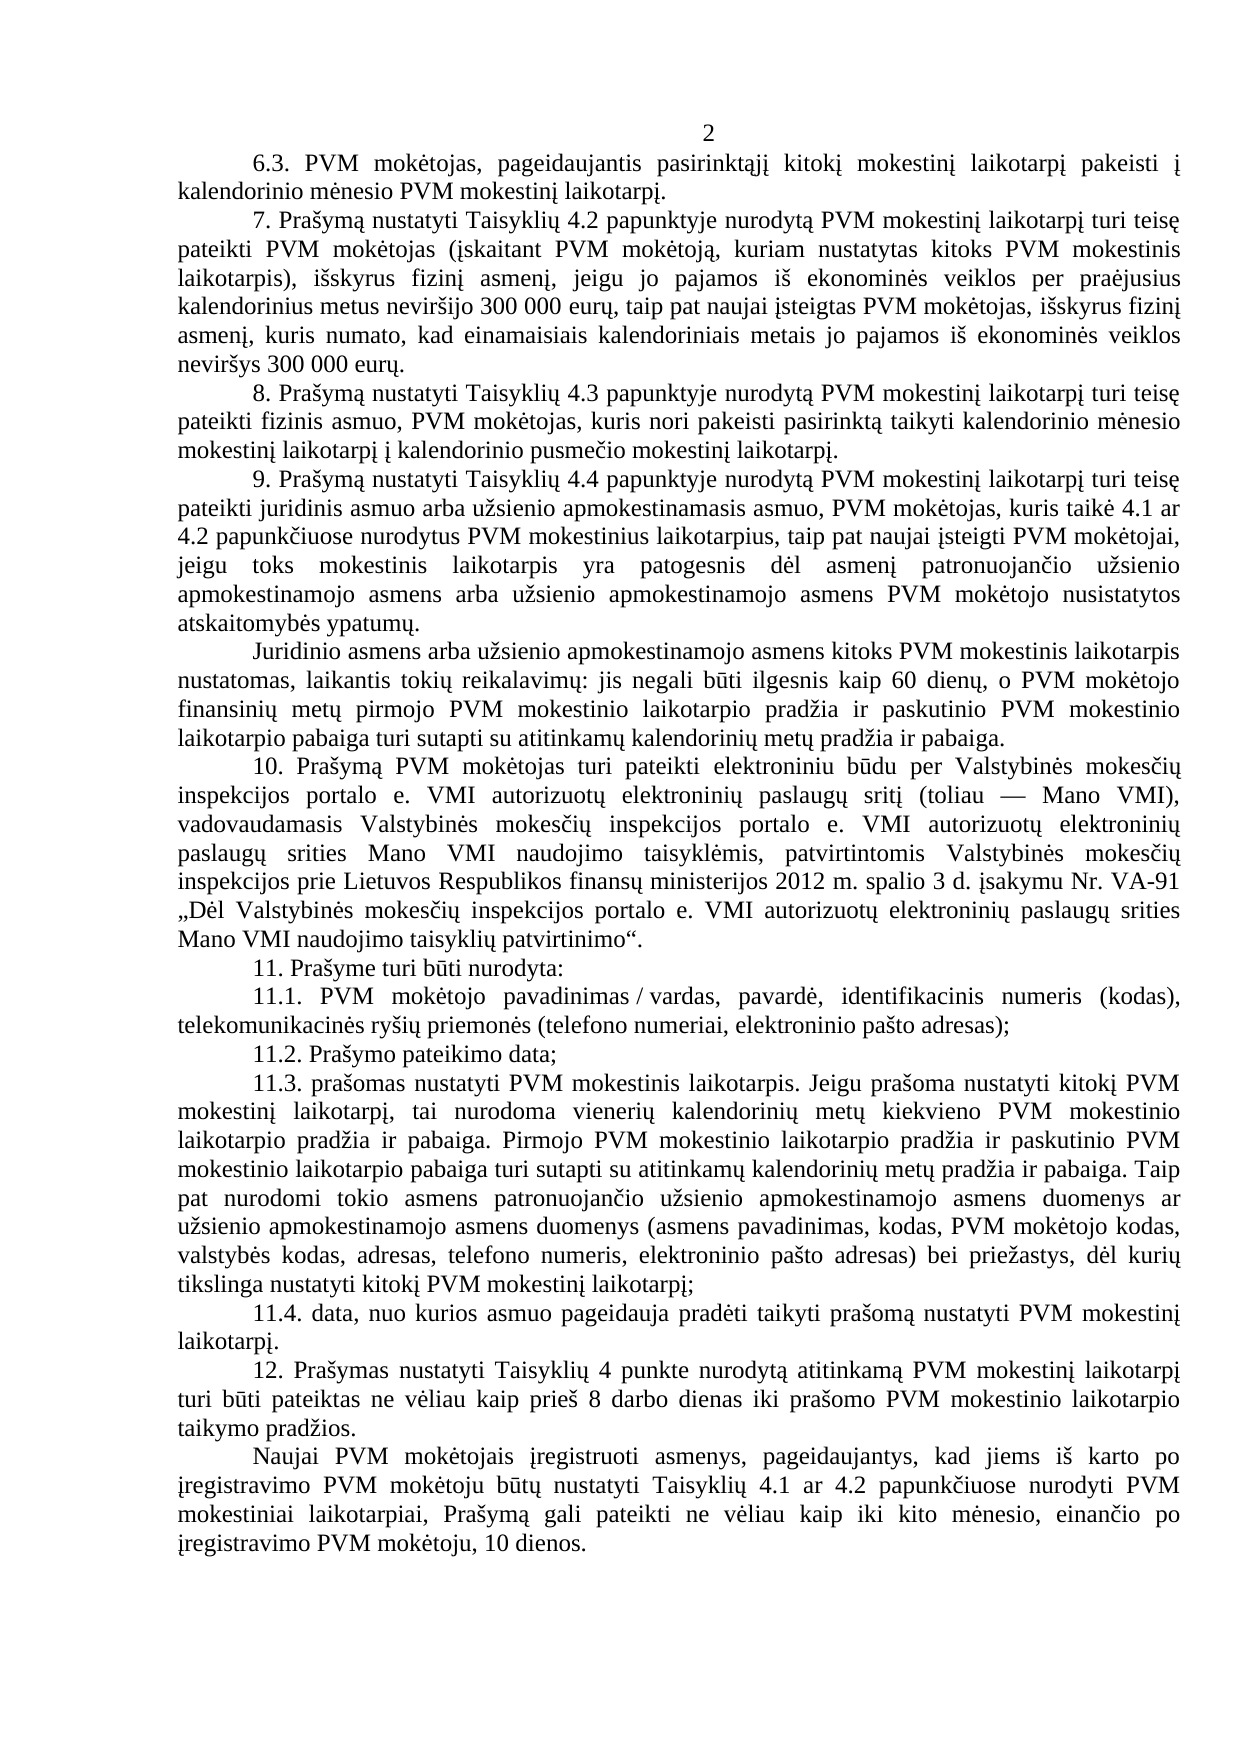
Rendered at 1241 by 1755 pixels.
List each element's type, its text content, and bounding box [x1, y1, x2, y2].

text 12. Prašymas nustatyti Taisyklių 4 punkte nurodytą atitinkamą PVM mokestinį laikotarpį turi būti pateiktas ne vėliau kaip prieš 8 darbo dienas iki prašomo PVM mokestinio laikotarpio taikymo pradžios. [177, 1355, 1181, 1441]
text 8. Prašymą nustatyti Taisyklių 4.3 papunktyje nurodytą PVM mokestinį laikotarpį turi teisę pateikti fizinis asmuo, PVM mokėtojas, kuris nori pakeisti pasirinktą taikyti kalendorinio mėnesio mokestinį laikotarpį į kalendorinio pusmečio mokestinį laikotarpį. [177, 378, 1181, 464]
text 11.4. data, nuo kurios asmuo pageidauja pradėti taikyti prašomą nustatyti PVM mokestinį laikotarpį. [177, 1298, 1181, 1355]
text Naujai PVM mokėtojais įregistruoti asmenys, pageidaujantys, kad jiems iš karto po įregistravimo PVM mokėtoju būtų nustatyti Taisyklių 4.1 ar 4.2 papunkčiuose nurodyti PVM mokestiniai laikotarpiai, Prašymą gali pateikti ne vėliau kaip iki kito mėnesio, einančio po įregistravimo PVM mokėtoju, 10 dienos. [177, 1441, 1181, 1556]
text Juridinio asmens arba užsienio apmokestinamojo asmens kitoks PVM mokestinis laikotarpis nustatomas, laikantis tokių reikalavimų: jis negali būti ilgesnis kaip 60 dienų, o PVM mokėtojo finansinių metų pirmojo PVM mokestinio laikotarpio pradžia ir paskutinio PVM mokestinio laikotarpio pabaiga turi sutapti su atitinkamų kalendorinių metų pradžia ir pabaiga. [177, 636, 1181, 751]
text 11.1. PVM mokėtojo pavadinimas / vardas, pavardė, identifikacinis numeris (kodas), telekomunikacinės ryšių priemonės (telefono numeriai, elektroninio pašto adresas); [177, 981, 1181, 1039]
text 10. Prašymą PVM mokėtojas turi pateikti elektroniniu būdu per Valstybinės mokesčių inspekcijos portalo e. VMI autorizuotų elektroninių paslaugų sritį (toliau — Mano VMI), vadovaudamasis Valstybinės mokesčių inspekcijos portalo e. VMI autorizuotų elektroninių paslaugų srities Mano VMI naudojimo taisyklėmis, patvirtintomis Valstybinės mokesčių inspekcijos prie Lietuvos Respublikos finansų ministerijos 2012 m. spalio 3 d. įsakymu Nr. VA-91 „Dėl Valstybinės mokesčių inspekcijos portalo e. VMI autorizuotų elektroninių paslaugų srities Mano VMI naudojimo taisyklių patvirtinimo“. [177, 751, 1181, 953]
text 9. Prašymą nustatyti Taisyklių 4.4 papunktyje nurodytą PVM mokestinį laikotarpį turi teisę pateikti juridinis asmuo arba užsienio apmokestinamasis asmuo, PVM mokėtojas, kuris taikė 4.1 ar 4.2 papunkčiuose nurodytus PVM mokestinius laikotarpius, taip pat naujai įsteigti PVM mokėtojai, jeigu toks mokestinis laikotarpis yra patogesnis dėl asmenį patronuojančio užsienio apmokestinamojo asmens arba užsienio apmokestinamojo asmens PVM mokėtojo nusistatytos atskaitomybės ypatumų. [177, 464, 1181, 636]
text 11.2. Prašymo pateikimo data; [177, 1039, 1181, 1068]
text 11.3. prašomas nustatyti PVM mokestinis laikotarpis. Jeigu prašoma nustatyti kitokį PVM mokestinį laikotarpį, tai nurodoma vienerių kalendorinių metų kiekvieno PVM mokestinio laikotarpio pradžia ir pabaiga. Pirmojo PVM mokestinio laikotarpio pradžia ir paskutinio PVM mokestinio laikotarpio pabaiga turi sutapti su atitinkamų kalendorinių metų pradžia ir pabaiga. Taip pat nurodomi tokio asmens patronuojančio užsienio apmokestinamojo asmens duomenys ar užsienio apmokestinamojo asmens duomenys (asmens pavadinimas, kodas, PVM mokėtojo kodas, valstybės kodas, adresas, telefono numeris, elektroninio pašto adresas) bei priežastys, dėl kurių tikslinga nustatyti kitokį PVM mokestinį laikotarpį; [177, 1068, 1181, 1298]
text 11. Prašyme turi būti nurodyta: [177, 953, 1181, 981]
text 7. Prašymą nustatyti Taisyklių 4.2 papunktyje nurodytą PVM mokestinį laikotarpį turi teisę pateikti PVM mokėtojas (įskaitant PVM mokėtoją, kuriam nustatytas kitoks PVM mokestinis laikotarpis), išskyrus fizinį asmenį, jeigu jo pajamos iš ekonominės veiklos per praėjusius kalendorinius metus neviršijo 300 000 eurų, taip pat naujai įsteigtas PVM mokėtojas, išskyrus fizinį asmenį, kuris numato, kad einamaisiais kalendoriniais metais jo pajamos iš ekonominės veiklos neviršys 300 000 eurų. [177, 205, 1181, 378]
text 6.3. PVM mokėtojas, pageidaujantis pasirinktąjį kitokį mokestinį laikotarpį pakeisti į kalendorinio mėnesio PVM mokestinį laikotarpį. [177, 148, 1181, 205]
